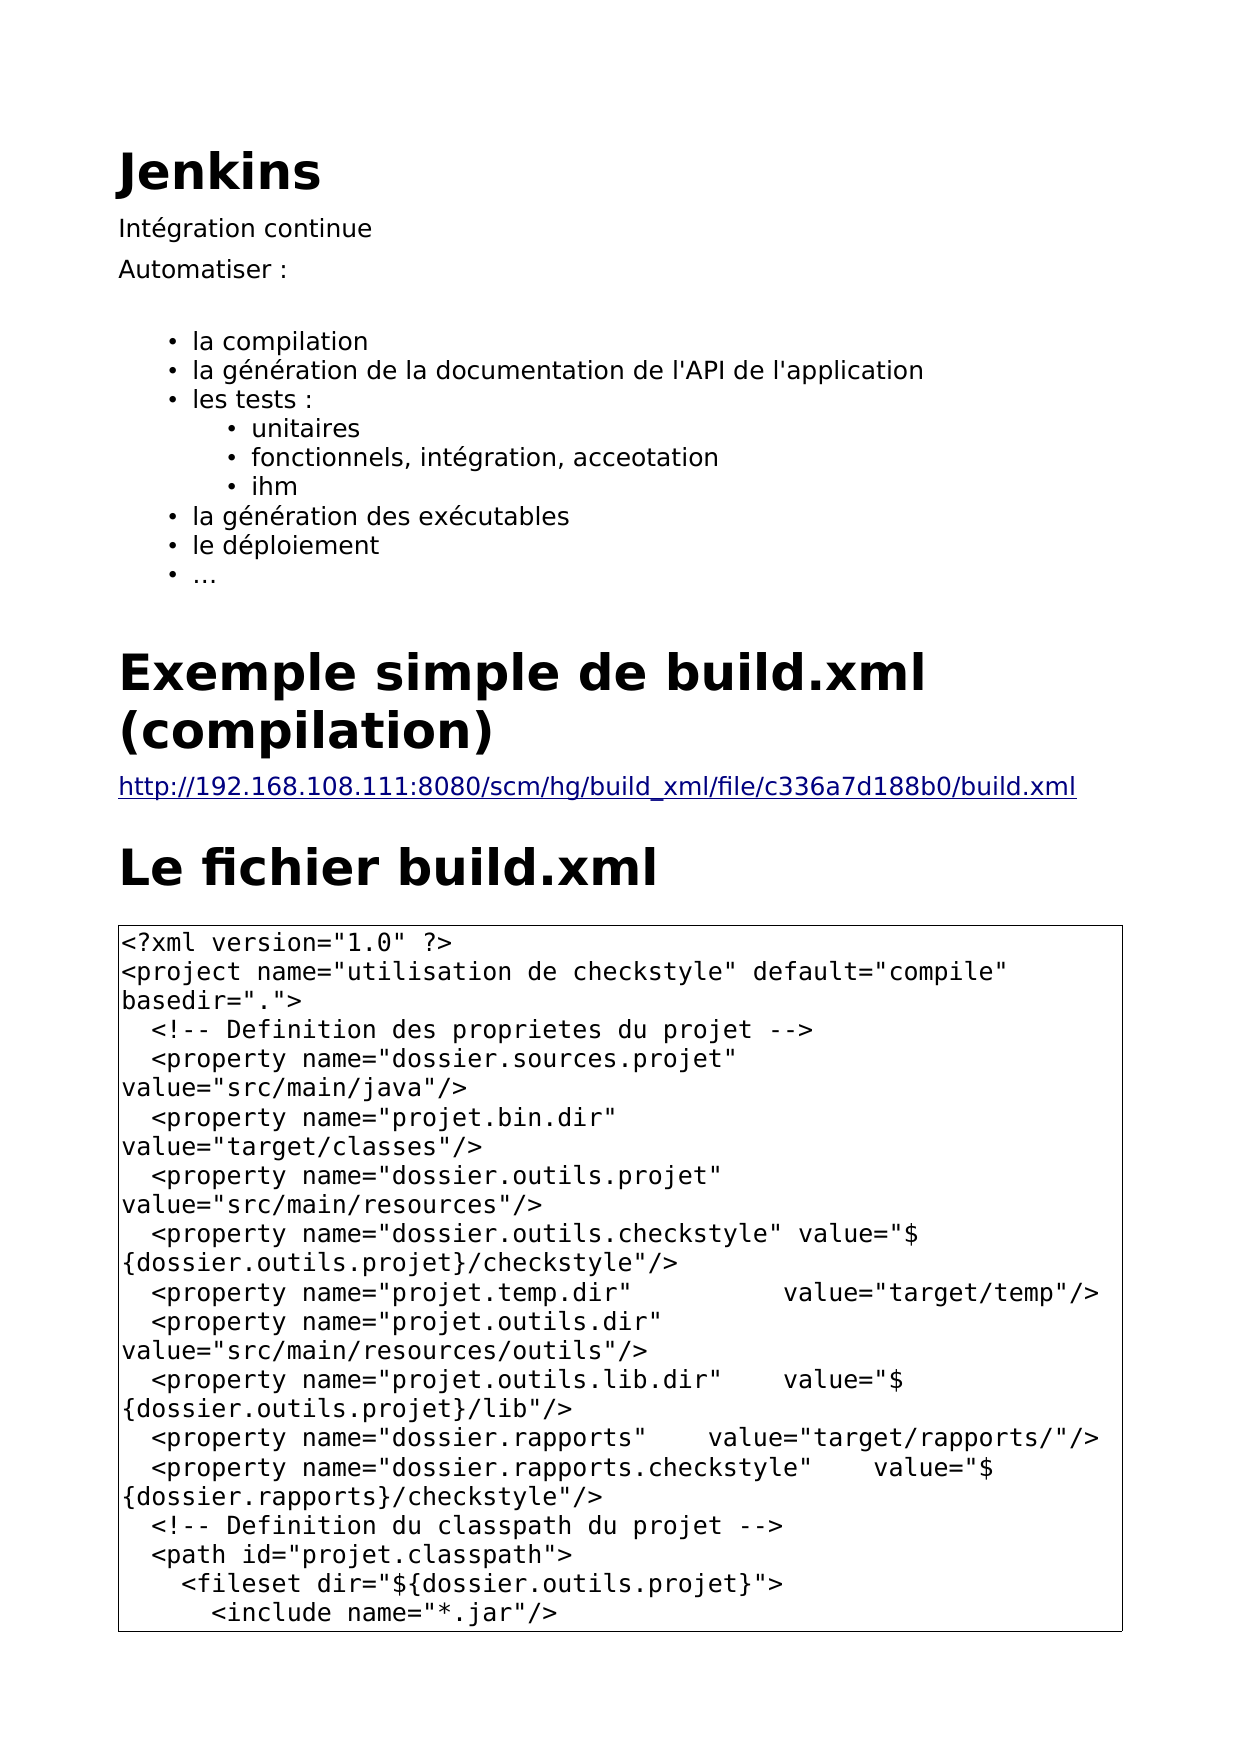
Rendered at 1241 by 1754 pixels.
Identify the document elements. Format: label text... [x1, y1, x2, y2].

list … [177, 560, 1122, 589]
list fonctionnels, intégration, acceotation [236, 443, 1122, 472]
list les tests : [177, 385, 1122, 414]
list ihm [236, 472, 1122, 502]
text http://192.168.108.111:8080/scm/hg/build_xml/file/c336a7d188b0/build.xml [118, 773, 1122, 802]
list la compilation [177, 327, 1122, 356]
subtitle Exemple simple de build.xml (compilation) [118, 644, 1122, 760]
table_header <?xml version="1.0" ?> <project name="utilisation de checkstyle" default="compile" basedir="."> <!-- Definition des proprietes du projet --> <property name="dossier.sources.projet" value="src/main/java"/> <property name="projet.bin.dir" value="target/classes"/> <property name="dossier.outils.projet" value="src/main/resources"/> <property name="dossier.outils.checkstyle" value="${dossier.outils.projet}/checkstyle"/> <property name="projet.temp.dir" value="target/temp"/> <property name="projet.outils.dir" value="src/main/resources/outils"/> <property name="projet.outils.lib.dir" value="${dossier.outils.projet}/lib"/> <property name="dossier.rapports" value="target/rapports/"/> <property name="dossier.rapports.checkstyle" value="${dossier.rapports}/checkstyle"/> <!-- Definition du classpath du projet --> <path id="projet.classpath"> <fileset dir="${dossier.outils.projet}"> <include name="*.jar"/> [119, 926, 1122, 1631]
list le déploiement [177, 531, 1122, 560]
list la génération de la documentation de l'API de l'application [177, 356, 1122, 385]
subtitle Le fichier build.xml [118, 839, 1122, 897]
list unitaires [236, 414, 1122, 443]
list la génération des exécutables [177, 502, 1122, 531]
text Automatiser : [118, 256, 1122, 285]
text Intégration continue [118, 214, 1122, 243]
subtitle Jenkins [118, 143, 1122, 201]
